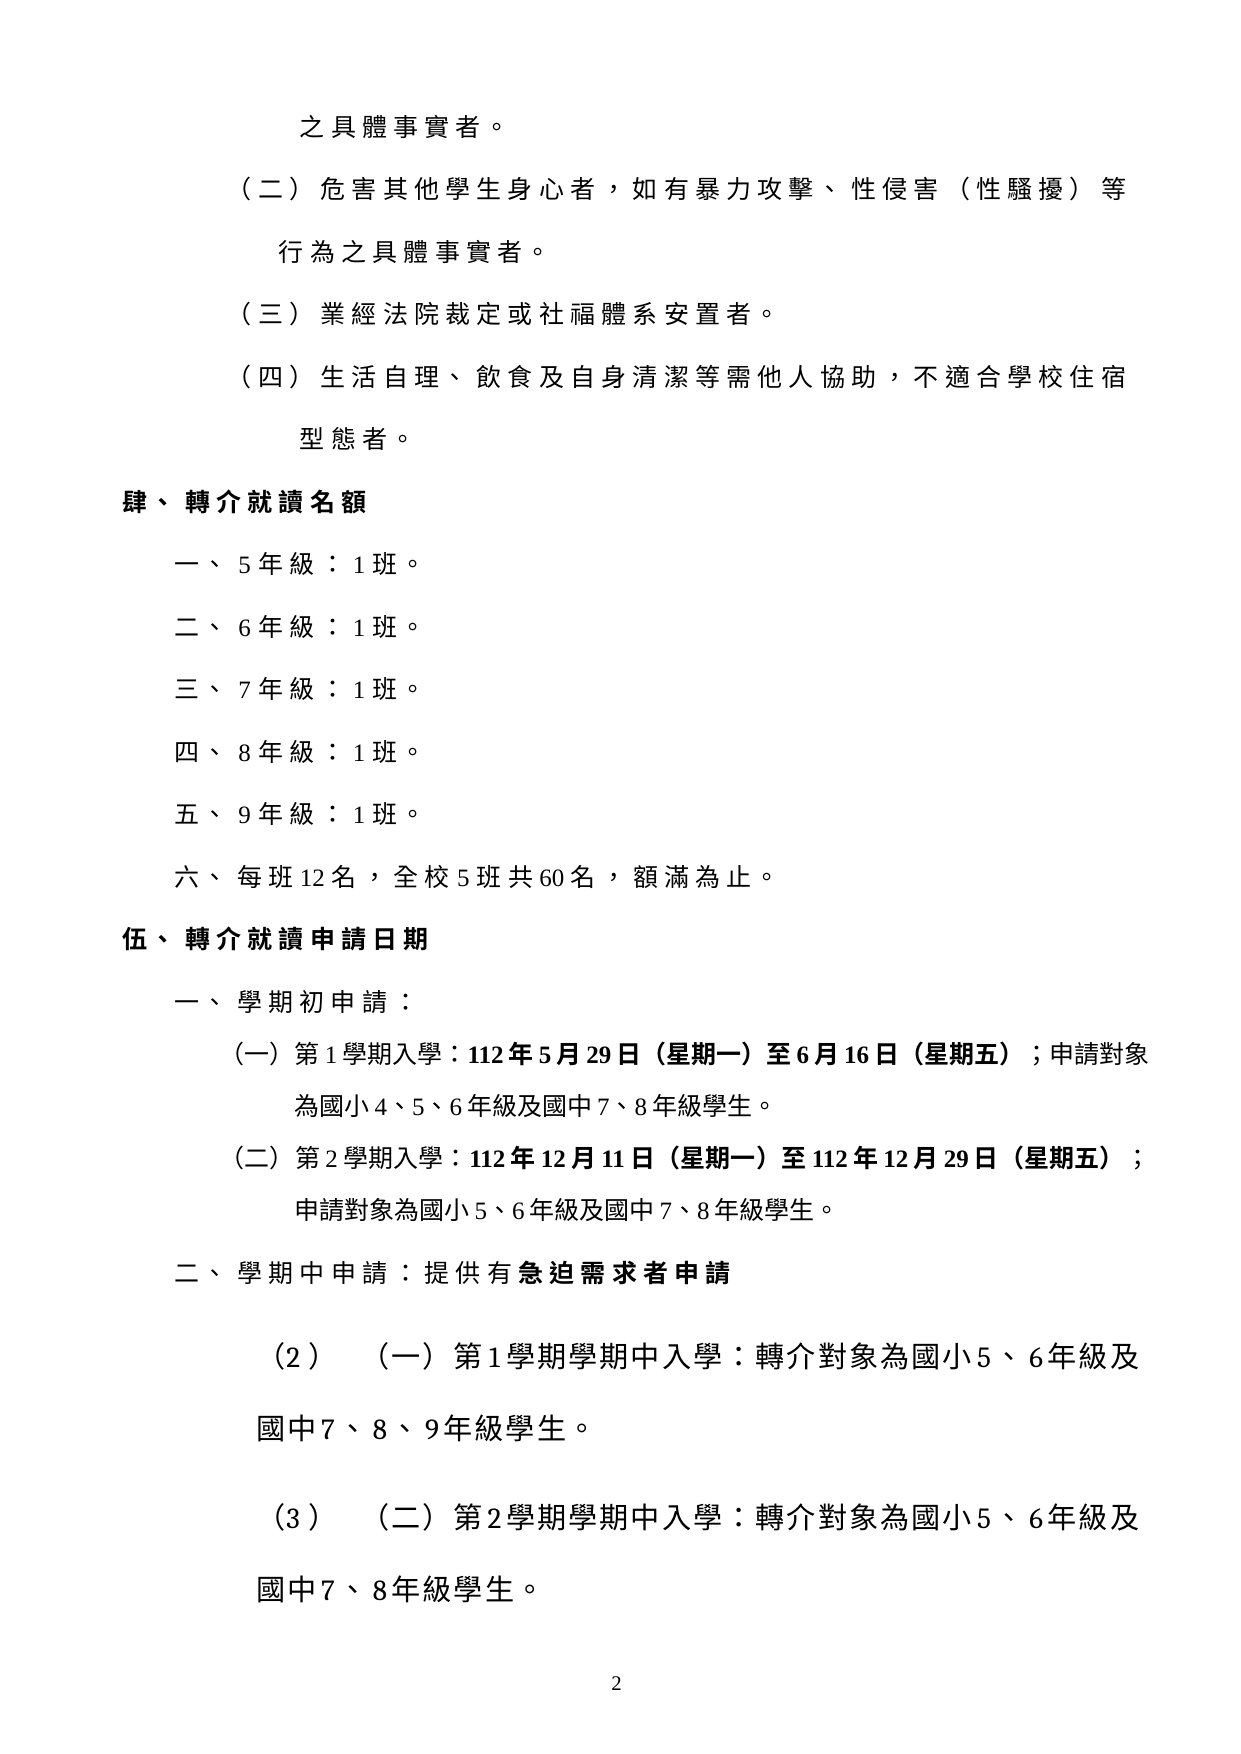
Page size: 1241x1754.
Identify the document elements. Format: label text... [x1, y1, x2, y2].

text （二）危害其他學生身心者，如有暴力攻擊、性侵害（性騷擾）等行為之具體事實者。 [219, 146, 1151, 271]
text 一、學期初申請： [169, 959, 1151, 1021]
text 肆、轉介就讀名額 [119, 459, 1147, 521]
text 六、每班12名，全校5班共60名，額滿為止。 [169, 834, 1151, 896]
text 二、學期中申請：提供有急迫需求者申請 [169, 1230, 1151, 1292]
text （四）生活自理、飲食及自身清潔等需他人協助，不適合學校住宿型態者。 [219, 334, 1151, 459]
text 之具體事實者。 [219, 84, 1151, 146]
text 一、5年級：1班。 [169, 521, 1151, 584]
text （二）第2學期入學：112年12月11日（星期一）至112年12月29日（星期五）；申請對象為國小5、6年級及國中7、8年級學生。 [219, 1126, 1151, 1230]
text 二、6年級：1班。 [169, 584, 1151, 646]
text 伍、轉介就讀申請日期 [119, 896, 1188, 959]
subtitle （二）第2學期學期中入學：轉介對象為國小5、6年級及國中7、8年級學生。 [252, 1474, 1151, 1609]
text 四、8年級：1班。 [169, 709, 1151, 771]
text （三）業經法院裁定或社福體系安置者。 [219, 271, 1147, 334]
subtitle （一）第1學期學期中入學：轉介對象為國小5、6年級及國中7、8、9年級學生。 [252, 1313, 1151, 1447]
text （一）第1學期入學：112年5月29日（星期一）至6月16日（星期五）；申請對象為國小4、5、6年級及國中7、8年級學生。 [219, 1021, 1151, 1126]
text 三、7年級：1班。 [169, 646, 1151, 709]
text 五、9年級：1班。 [169, 771, 1151, 834]
